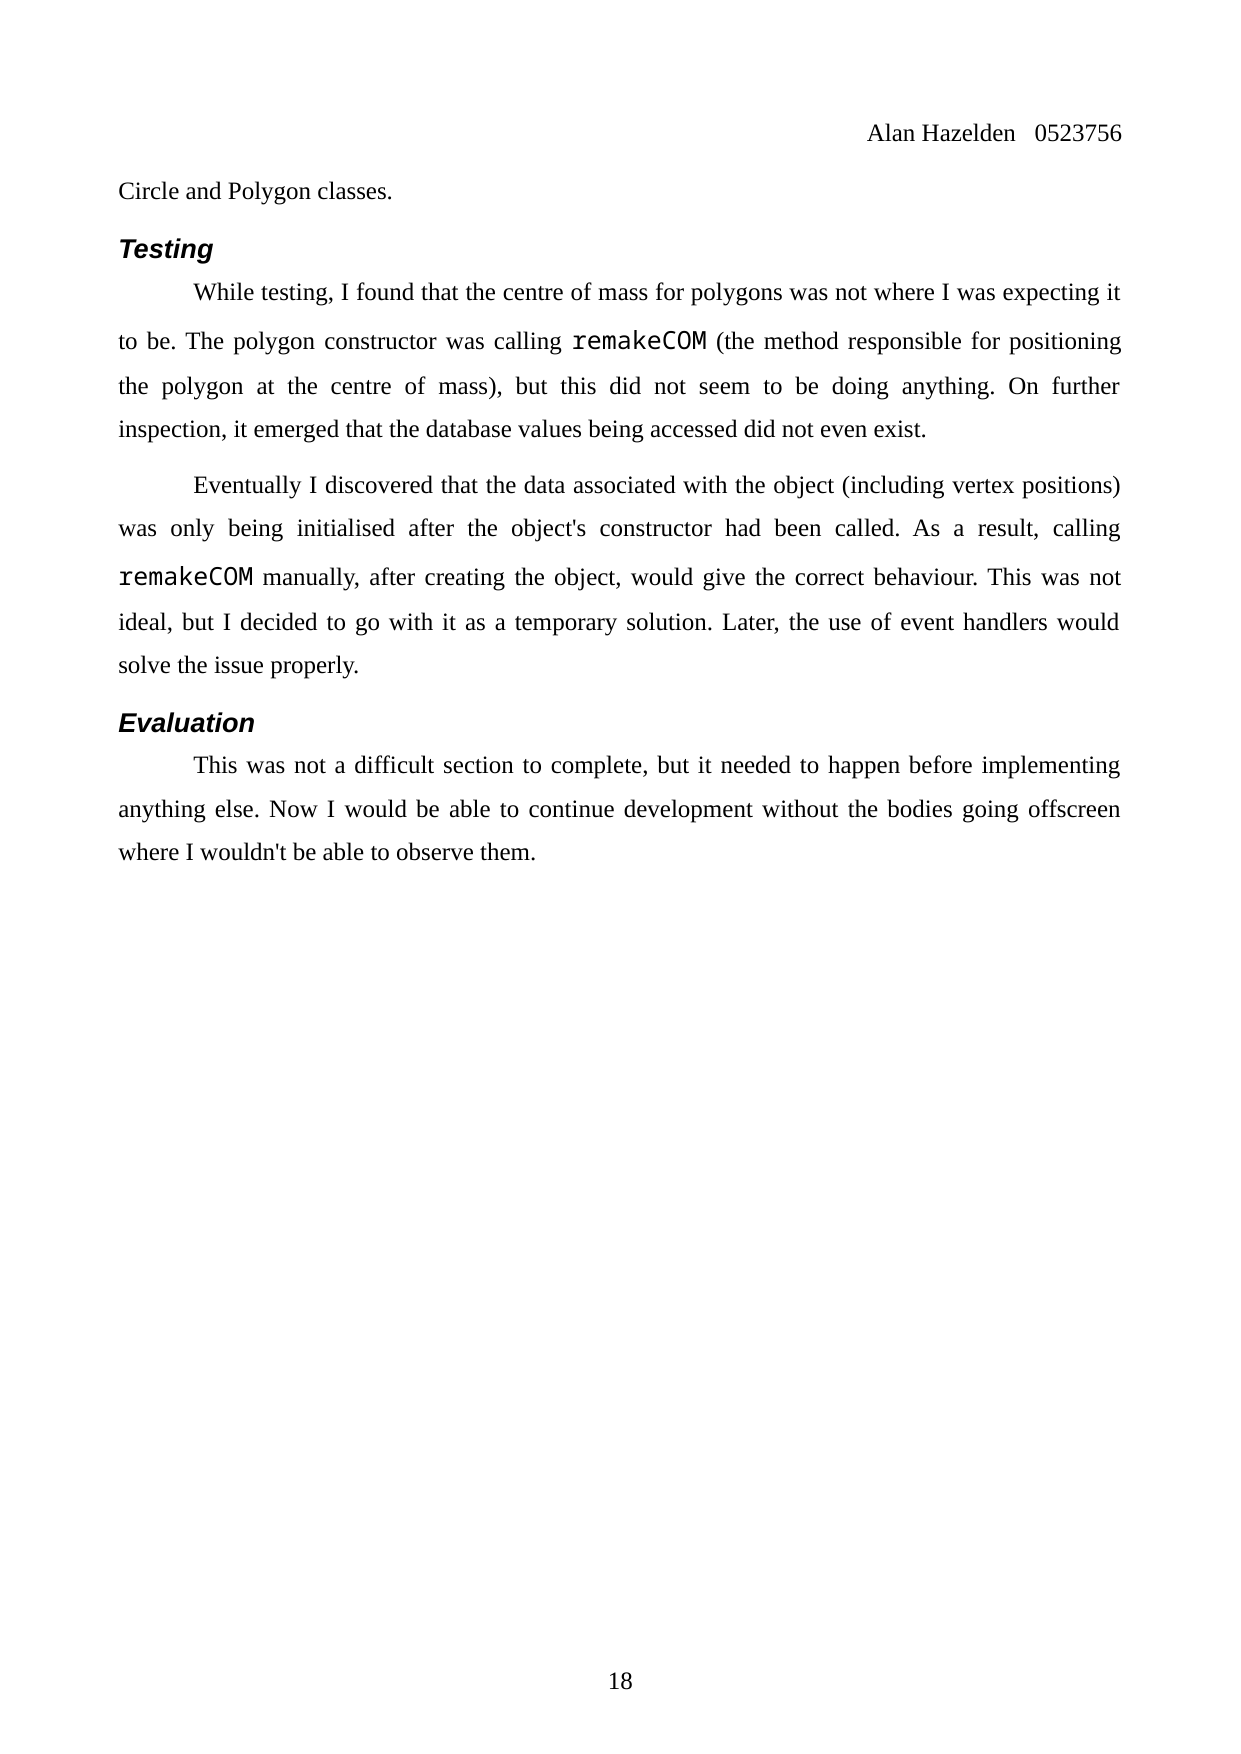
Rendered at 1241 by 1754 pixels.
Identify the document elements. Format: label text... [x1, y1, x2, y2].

subtitle Testing [118, 233, 1122, 264]
text Circle and Polygon classes. [118, 176, 1122, 205]
subtitle Evaluation [118, 707, 1122, 738]
text While testing, I found that the centre of mass for polygons was not where I was expecting it to be. The polygon constructor was calling remakeCOM (the method responsible for positioning the polygon at the centre of mass), but this did not seem to be doing anything. On further inspection, it emerged that the database values being accessed did not even exist. [118, 277, 1122, 443]
text Eventually I discovered that the data associated with the object (including vertex positions) was only being initialised after the object's constructor had been called. As a result, calling remakeCOM manually, after creating the object, would give the correct behaviour. This was not ideal, but I decided to go with it as a temporary solution. Later, the use of event handlers would solve the issue properly. [118, 470, 1122, 679]
text This was not a difficult section to complete, but it needed to happen before implementing anything else. Now I would be able to continue development without the bodies going offscreen where I wouldn't be able to observe them. [118, 751, 1122, 866]
